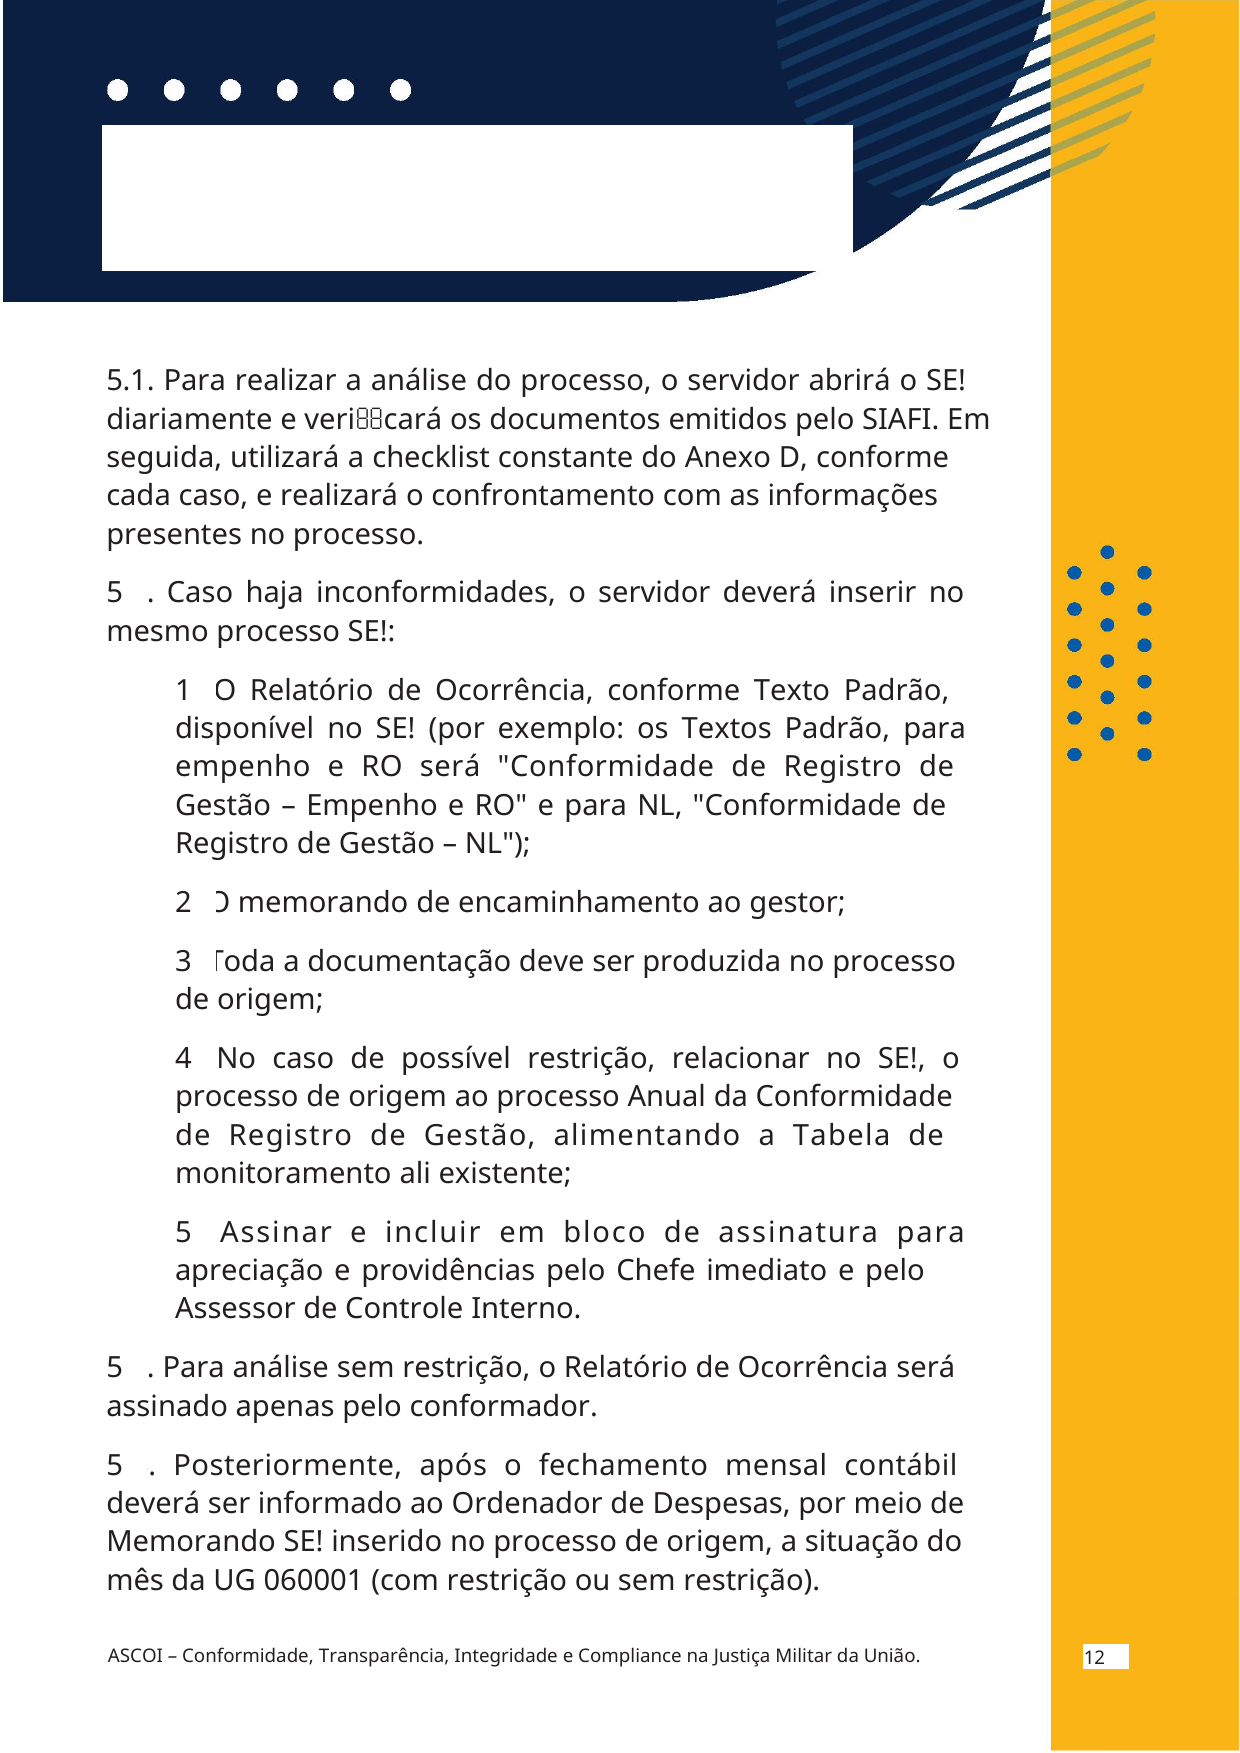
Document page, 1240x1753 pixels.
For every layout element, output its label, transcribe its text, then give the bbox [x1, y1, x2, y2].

text ) O Relatório de Ocorrência, conforme Texto Padrão, [216, 668, 1011, 708]
text diariamente e vericará os documentos emitidos pelo SIAFI. Em [106, 397, 1011, 437]
text ) O memorando de encaminhamento ao gestor; [216, 880, 891, 920]
text mesmo processo SE!: [106, 611, 419, 649]
text .4. Posteriormente, após o fechamento mensal contábil [147, 1443, 1011, 1483]
text ) Assinar e incluir em bloco de assinatura para [216, 1210, 1011, 1250]
text presentes no processo. [106, 513, 1011, 552]
text . ROTEIRO PARA ANÁLISE [135, 125, 853, 271]
text 5 [106, 1346, 147, 1386]
text 3 [175, 939, 216, 979]
text 4 [175, 1037, 216, 1076]
text Gestão – Empenho e RO" e para NL, "Conformidade de [175, 784, 1011, 823]
text DOCUMENTAL [102, 198, 135, 271]
text ASCOI – Conformidade, Transparência, Integridade e Compliance na Justiça Militar da União. [108, 1642, 989, 1668]
text 5 [106, 571, 147, 611]
text seguida, utilizará a checklist constante do Anexo D, conforme [106, 437, 1011, 475]
text 12 [1083, 1644, 1129, 1669]
text monitoramento ali existente; [175, 1153, 1011, 1191]
text de origem; [175, 979, 351, 1017]
text apreciação e providências pelo Chefe imediato e pelo [175, 1250, 1011, 1288]
text DOCUMENTAL [114, 216, 135, 251]
text cada caso, e realizará o confrontamento com as informações [106, 475, 1011, 513]
text 2 [175, 880, 216, 920]
text .1. Para realizar a análise do processo, o servidor abrirá o SE! [122, 359, 1011, 399]
text 5 [102, 125, 160, 198]
text disponível no SE! (por exemplo: os Textos Padrão, para [175, 708, 1011, 746]
text ) Toda a documentação deve ser produzida no processo [216, 939, 1011, 979]
text deverá ser informado ao Ordenador de Despesas, por meio de [106, 1483, 1011, 1521]
text assinado apenas pelo conformador. [106, 1386, 638, 1424]
text empenho e RO será "Conformidade de Registro de [175, 746, 1011, 784]
text ) No caso de possível restrição, relacionar no SE!, o [216, 1037, 1011, 1076]
text 1 [175, 668, 216, 708]
text 5 [175, 1210, 216, 1250]
text .3. Para análise sem restrição, o Relatório de Ocorrência será [147, 1346, 1011, 1386]
text Memorando SE! inserido no processo de origem, a situação do [106, 1521, 1011, 1559]
text 5 [106, 359, 122, 397]
text 5 [106, 1443, 147, 1483]
text .2. Caso haja inconformidades, o servidor deverá inserir no [147, 571, 1011, 611]
text de Registro de Gestão, alimentando a Tabela de [175, 1115, 1011, 1153]
text processo de origem ao processo Anual da Conformidade [175, 1076, 1011, 1115]
text Registro de Gestão – NL"); [175, 823, 1011, 861]
text mês da UG 060001 (com restrição ou sem restrição). [106, 1559, 1011, 1598]
text Assessor de Controle Interno. [175, 1288, 1011, 1327]
